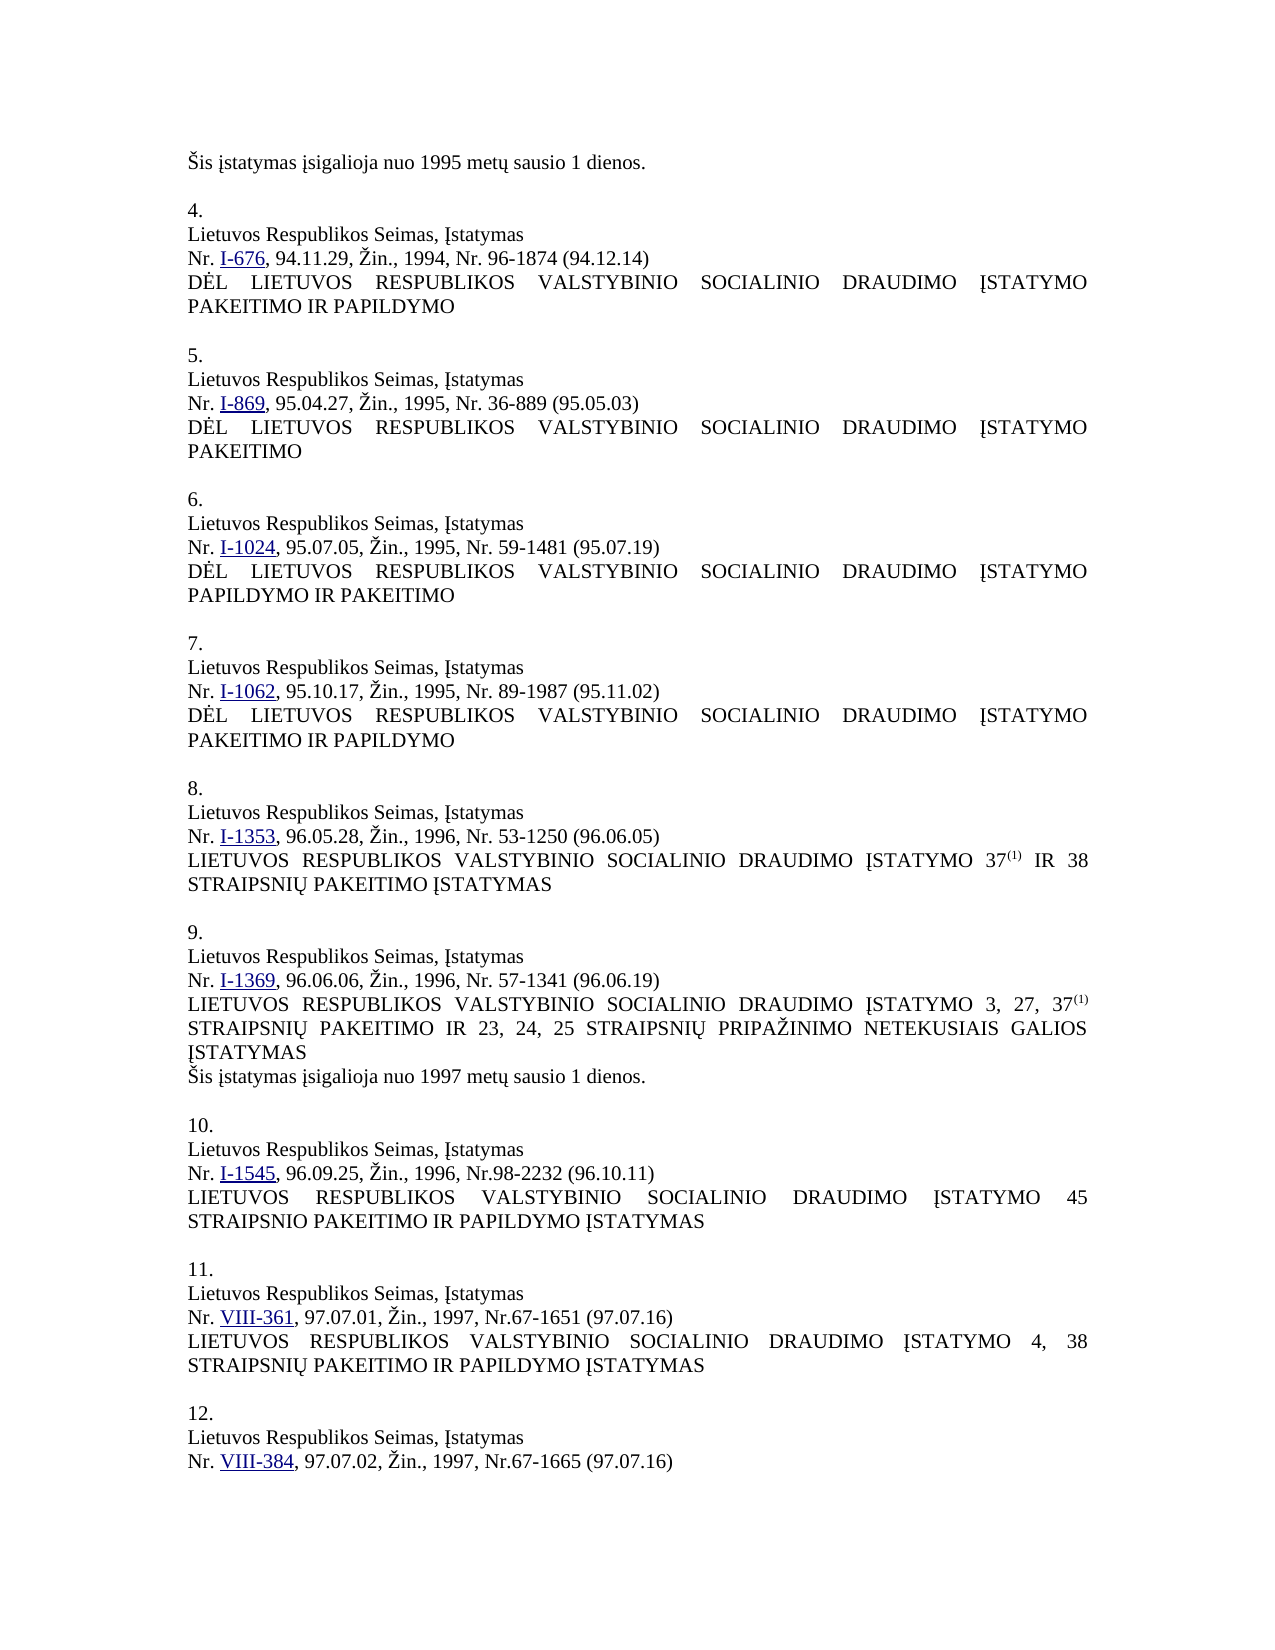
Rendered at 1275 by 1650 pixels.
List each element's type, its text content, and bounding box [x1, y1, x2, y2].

text 11. [187, 1257, 1088, 1281]
text DĖL LIETUVOS RESPUBLIKOS VALSTYBINIO SOCIALINIO DRAUDIMO ĮSTATYMO PAKEITIMO IR PAPILDYMO [187, 270, 1088, 318]
text LIETUVOS RESPUBLIKOS VALSTYBINIO SOCIALINIO DRAUDIMO ĮSTATYMO 37(1) IR 38 STRAIPSNIŲ PAKEITIMO ĮSTATYMAS [187, 848, 1088, 896]
text 10. [187, 1112, 1088, 1137]
text 8. [187, 776, 1088, 800]
text DĖL LIETUVOS RESPUBLIKOS VALSTYBINIO SOCIALINIO DRAUDIMO ĮSTATYMO PAKEITIMO IR PAPILDYMO [187, 703, 1088, 752]
text 6. [187, 487, 1088, 511]
text 7. [187, 631, 1088, 655]
text Lietuvos Respublikos Seimas, Įstatymas [187, 1281, 1088, 1305]
text Lietuvos Respublikos Seimas, Įstatymas [187, 1137, 1088, 1161]
text 5. [187, 342, 1088, 367]
text Nr. I-676, 94.11.29, Žin., 1994, Nr. 96-1874 (94.12.14) [187, 246, 1088, 270]
text LIETUVOS RESPUBLIKOS VALSTYBINIO SOCIALINIO DRAUDIMO ĮSTATYMO 4, 38 STRAIPSNIŲ PAKEITIMO IR PAPILDYMO ĮSTATYMAS [187, 1329, 1088, 1377]
text DĖL LIETUVOS RESPUBLIKOS VALSTYBINIO SOCIALINIO DRAUDIMO ĮSTATYMO PAPILDYMO IR PAKEITIMO [187, 559, 1088, 607]
text Šis įstatymas įsigalioja nuo 1997 metų sausio 1 dienos. [187, 1064, 1088, 1088]
text Nr. I-1369, 96.06.06, Žin., 1996, Nr. 57-1341 (96.06.19) [187, 968, 1088, 992]
text Lietuvos Respublikos Seimas, Įstatymas [187, 222, 1088, 246]
text Nr. I-1545, 96.09.25, Žin., 1996, Nr.98-2232 (96.10.11) [187, 1161, 1088, 1185]
text Nr. I-1062, 95.10.17, Žin., 1995, Nr. 89-1987 (95.11.02) [187, 679, 1088, 703]
text Lietuvos Respublikos Seimas, Įstatymas [187, 944, 1088, 968]
text LIETUVOS RESPUBLIKOS VALSTYBINIO SOCIALINIO DRAUDIMO ĮSTATYMO 45 STRAIPSNIO PAKEITIMO IR PAPILDYMO ĮSTATYMAS [187, 1185, 1088, 1233]
text Lietuvos Respublikos Seimas, Įstatymas [187, 1425, 1088, 1449]
text Nr. I-1353, 96.05.28, Žin., 1996, Nr. 53-1250 (96.06.05) [187, 824, 1088, 848]
text LIETUVOS RESPUBLIKOS VALSTYBINIO SOCIALINIO DRAUDIMO ĮSTATYMO 3, 27, 37(1) STRAIPSNIŲ PAKEITIMO IR 23, 24, 25 STRAIPSNIŲ PRIPAŽINIMO NETEKUSIAIS GALIOS ĮSTATYMAS [187, 992, 1088, 1064]
text Nr. VIII-384, 97.07.02, Žin., 1997, Nr.67-1665 (97.07.16) [187, 1449, 1088, 1473]
text Lietuvos Respublikos Seimas, Įstatymas [187, 655, 1088, 679]
text Lietuvos Respublikos Seimas, Įstatymas [187, 511, 1088, 535]
text Nr. I-869, 95.04.27, Žin., 1995, Nr. 36-889 (95.05.03) [187, 391, 1088, 415]
text 9. [187, 920, 1088, 944]
text Nr. VIII-361, 97.07.01, Žin., 1997, Nr.67-1651 (97.07.16) [187, 1305, 1088, 1329]
text Lietuvos Respublikos Seimas, Įstatymas [187, 800, 1088, 824]
text Lietuvos Respublikos Seimas, Įstatymas [187, 367, 1088, 391]
text DĖL LIETUVOS RESPUBLIKOS VALSTYBINIO SOCIALINIO DRAUDIMO ĮSTATYMO PAKEITIMO [187, 415, 1088, 463]
text 12. [187, 1401, 1088, 1425]
text 4. [187, 198, 1088, 222]
text Šis įstatymas įsigalioja nuo 1995 metų sausio 1 dienos. [187, 150, 1088, 174]
text Nr. I-1024, 95.07.05, Žin., 1995, Nr. 59-1481 (95.07.19) [187, 535, 1088, 559]
